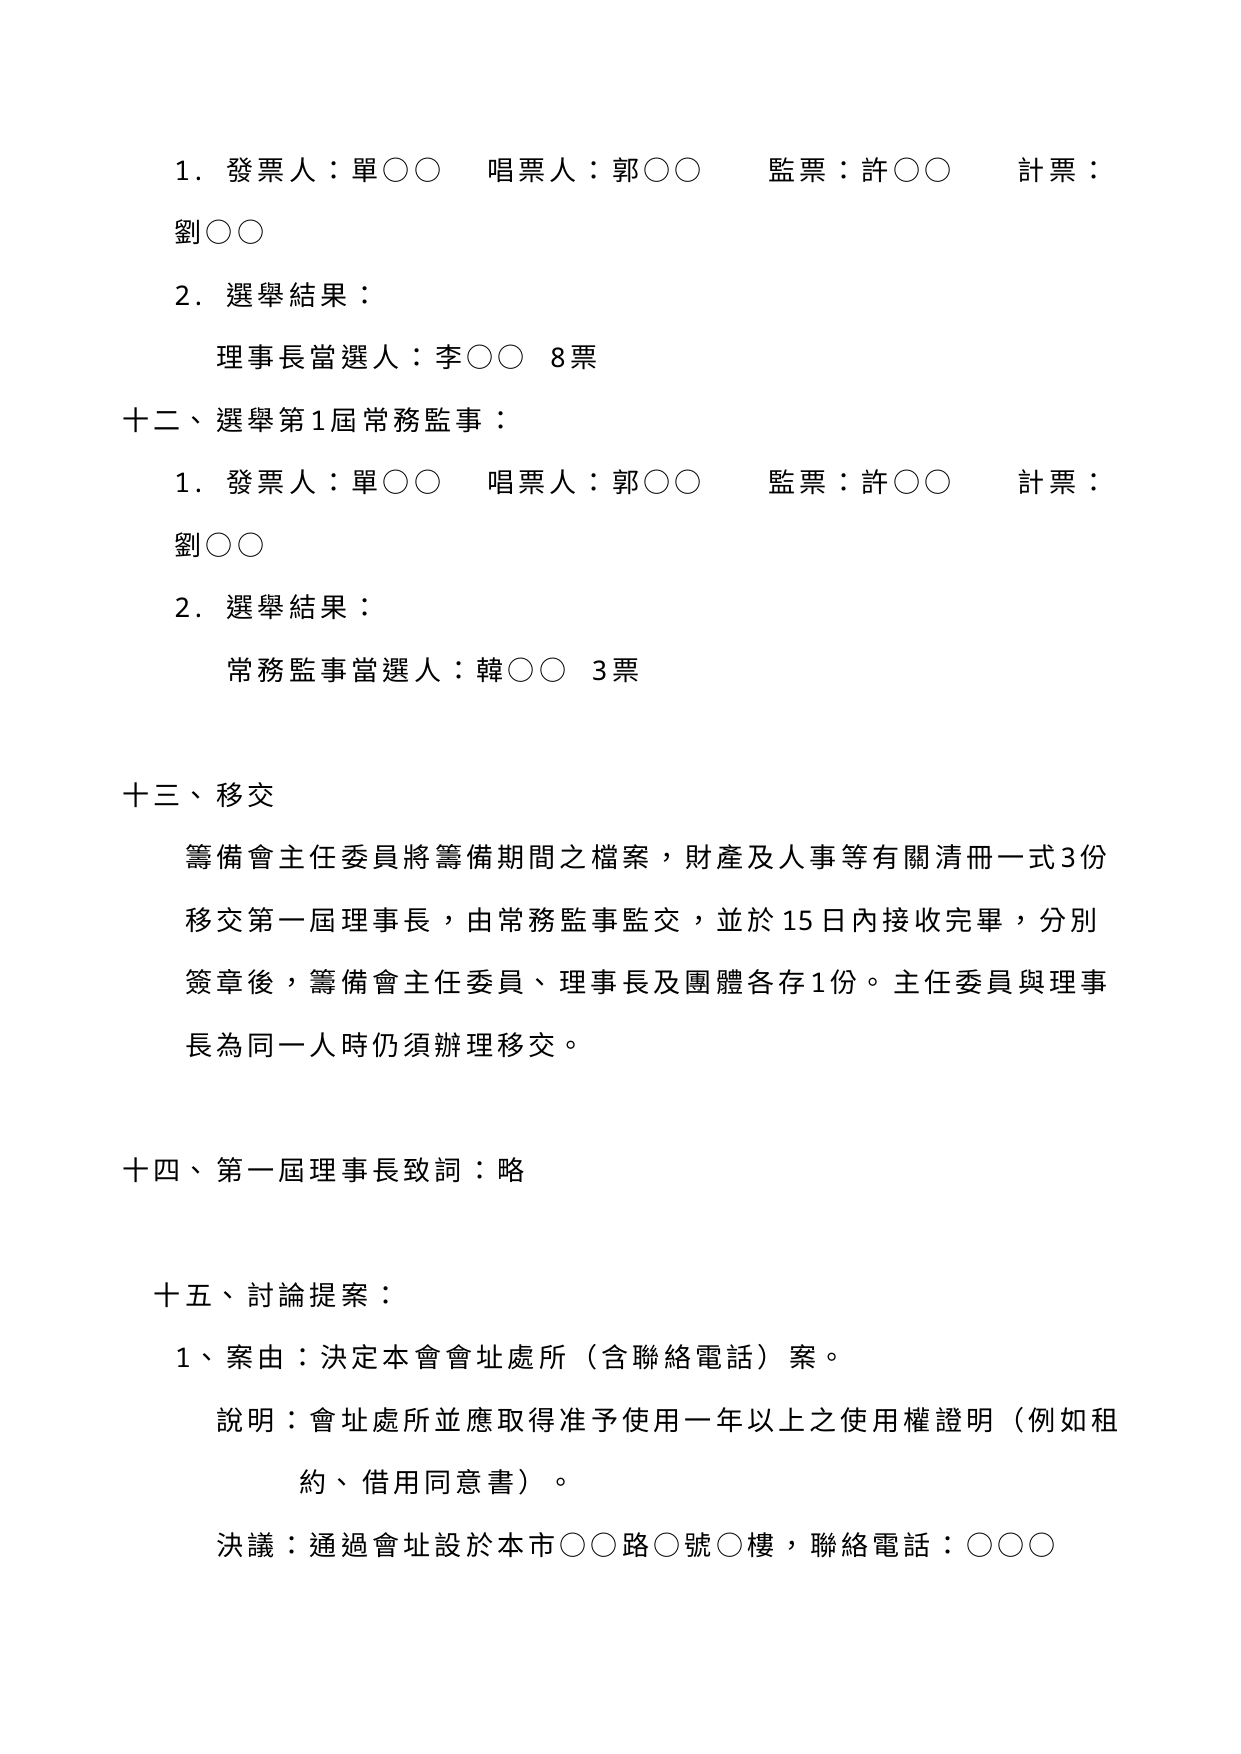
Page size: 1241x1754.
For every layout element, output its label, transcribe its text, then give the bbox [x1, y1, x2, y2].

text 常務監事當選人：韓○○ 3票 [170, 627, 1120, 689]
text 理事長當選人：李○○ 8票 [170, 314, 1120, 377]
text 十四、第一屆理事長致詞：略 [120, 1127, 1120, 1189]
text 十三、移交 [120, 752, 1120, 814]
text 決議：通過會址設於本市○○路○號○樓，聯絡電話：○○○ [208, 1502, 1120, 1564]
text 2. 選舉結果： [170, 252, 1120, 314]
text 2. 選舉結果： [170, 564, 1120, 627]
text 十二、選舉第1屆常務監事： [120, 377, 1120, 439]
text 說明：會址處所並應取得准予使用一年以上之使用權證明（例如租約、借用同意書）。 [208, 1377, 1120, 1502]
text 十五、討論提案： [145, 1252, 1120, 1314]
text 1. 發票人：單○○ 唱票人：郭○○ 監票：許○○ 計票：劉○○ [170, 439, 1120, 564]
text 籌備會主任委員將籌備期間之檔案，財產及人事等有關清冊一式3份移交第一屆理事長，由常務監事監交，並於15日內接收完畢，分別簽章後，籌備會主任委員、理事長及團體各存1份。主任委員與理事長為同一人時仍須辦理移交。 [183, 814, 1120, 1064]
text 1. 發票人：單○○ 唱票人：郭○○ 監票：許○○ 計票：劉○○ [170, 127, 1120, 252]
text 1、案由：決定本會會址處所（含聯絡電話）案。 [170, 1314, 1120, 1377]
